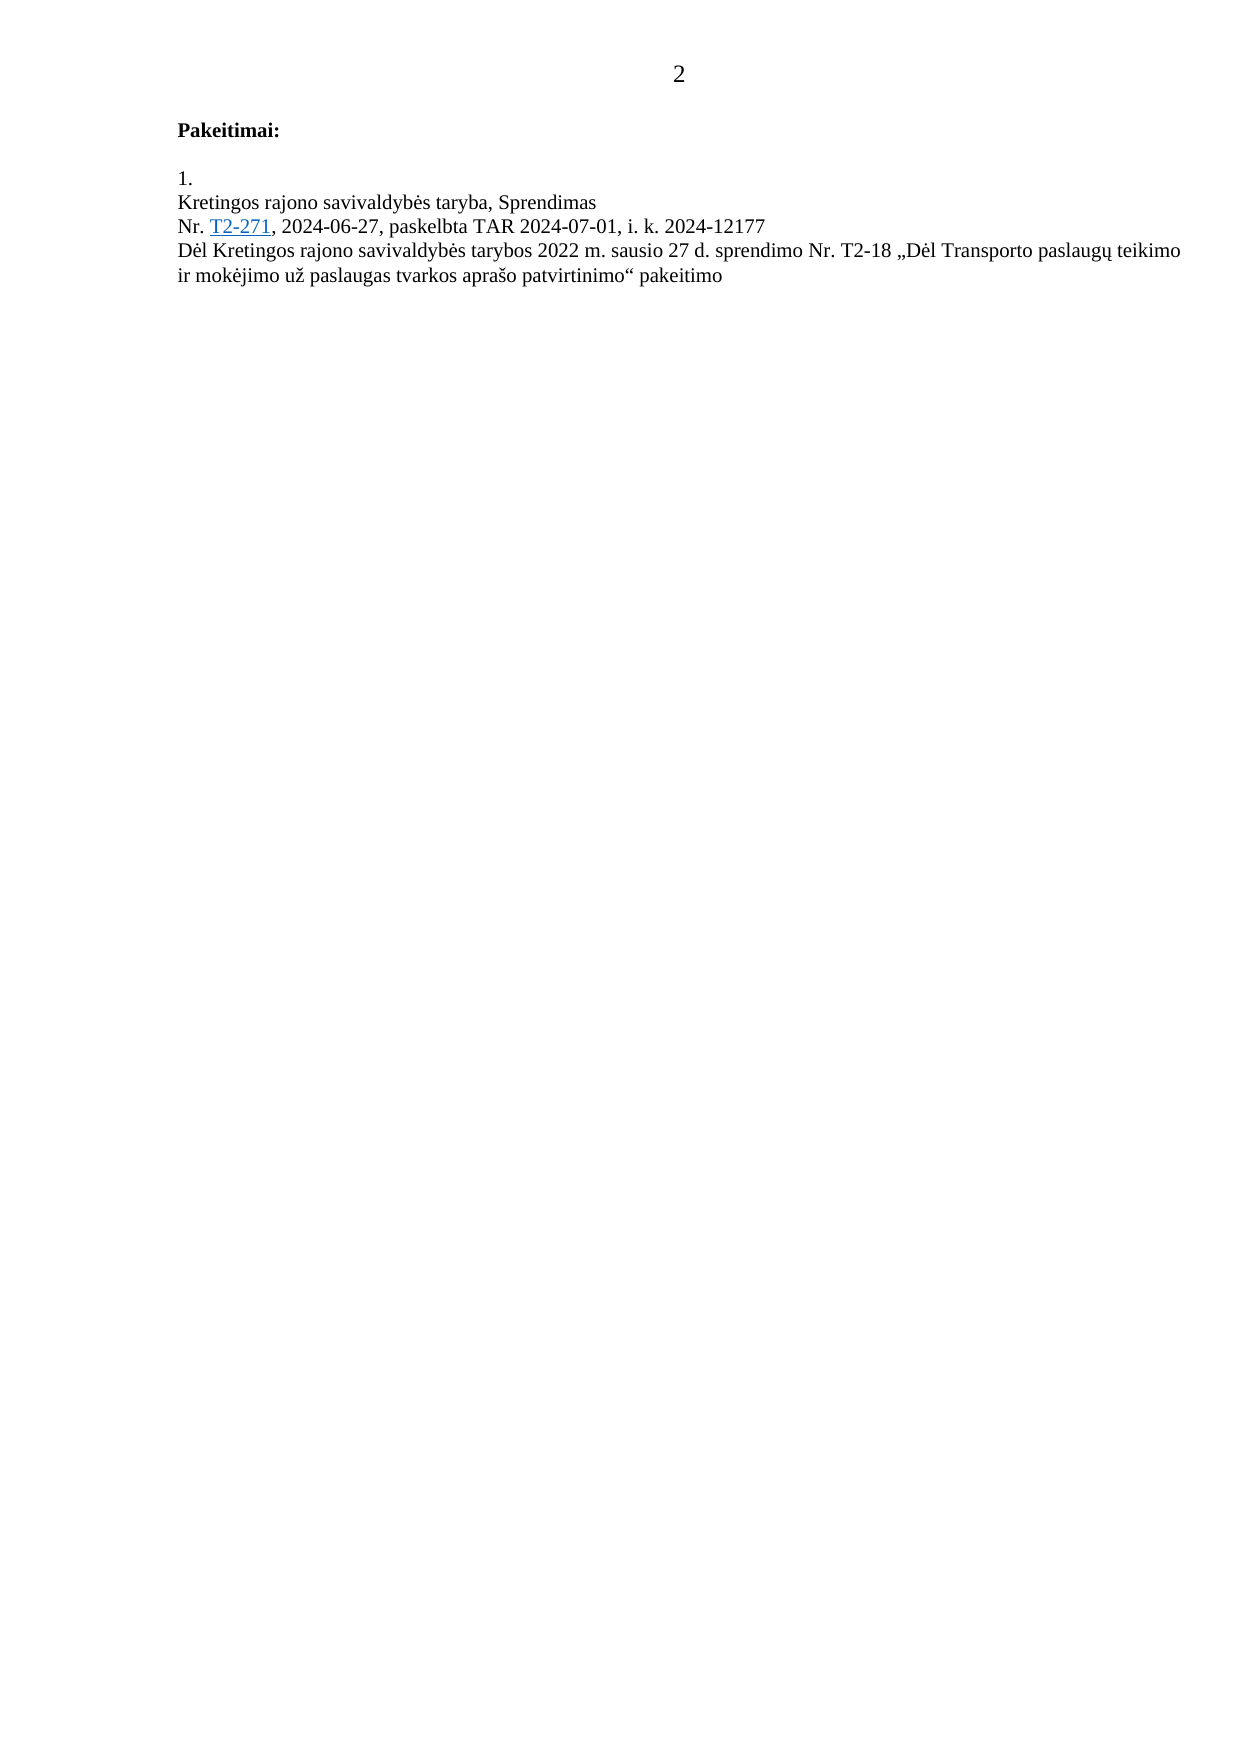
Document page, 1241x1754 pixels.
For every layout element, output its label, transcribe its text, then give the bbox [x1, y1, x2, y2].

text Dėl Kretingos rajono savivaldybės tarybos 2022 m. sausio 27 d. sprendimo Nr. T2-18 „Dėl Transporto paslaugų teikimo ir mokėjimo už paslaugas tvarkos aprašo patvirtinimo“ pakeitimo [177, 238, 1181, 287]
text Pakeitimai: [177, 118, 1181, 142]
text Kretingos rajono savivaldybės taryba, Sprendimas [177, 190, 1181, 214]
text Nr. T2-271, 2024-06-27, paskelbta TAR 2024-07-01, i. k. 2024-12177 [177, 214, 1181, 238]
text 1. [177, 166, 1181, 190]
